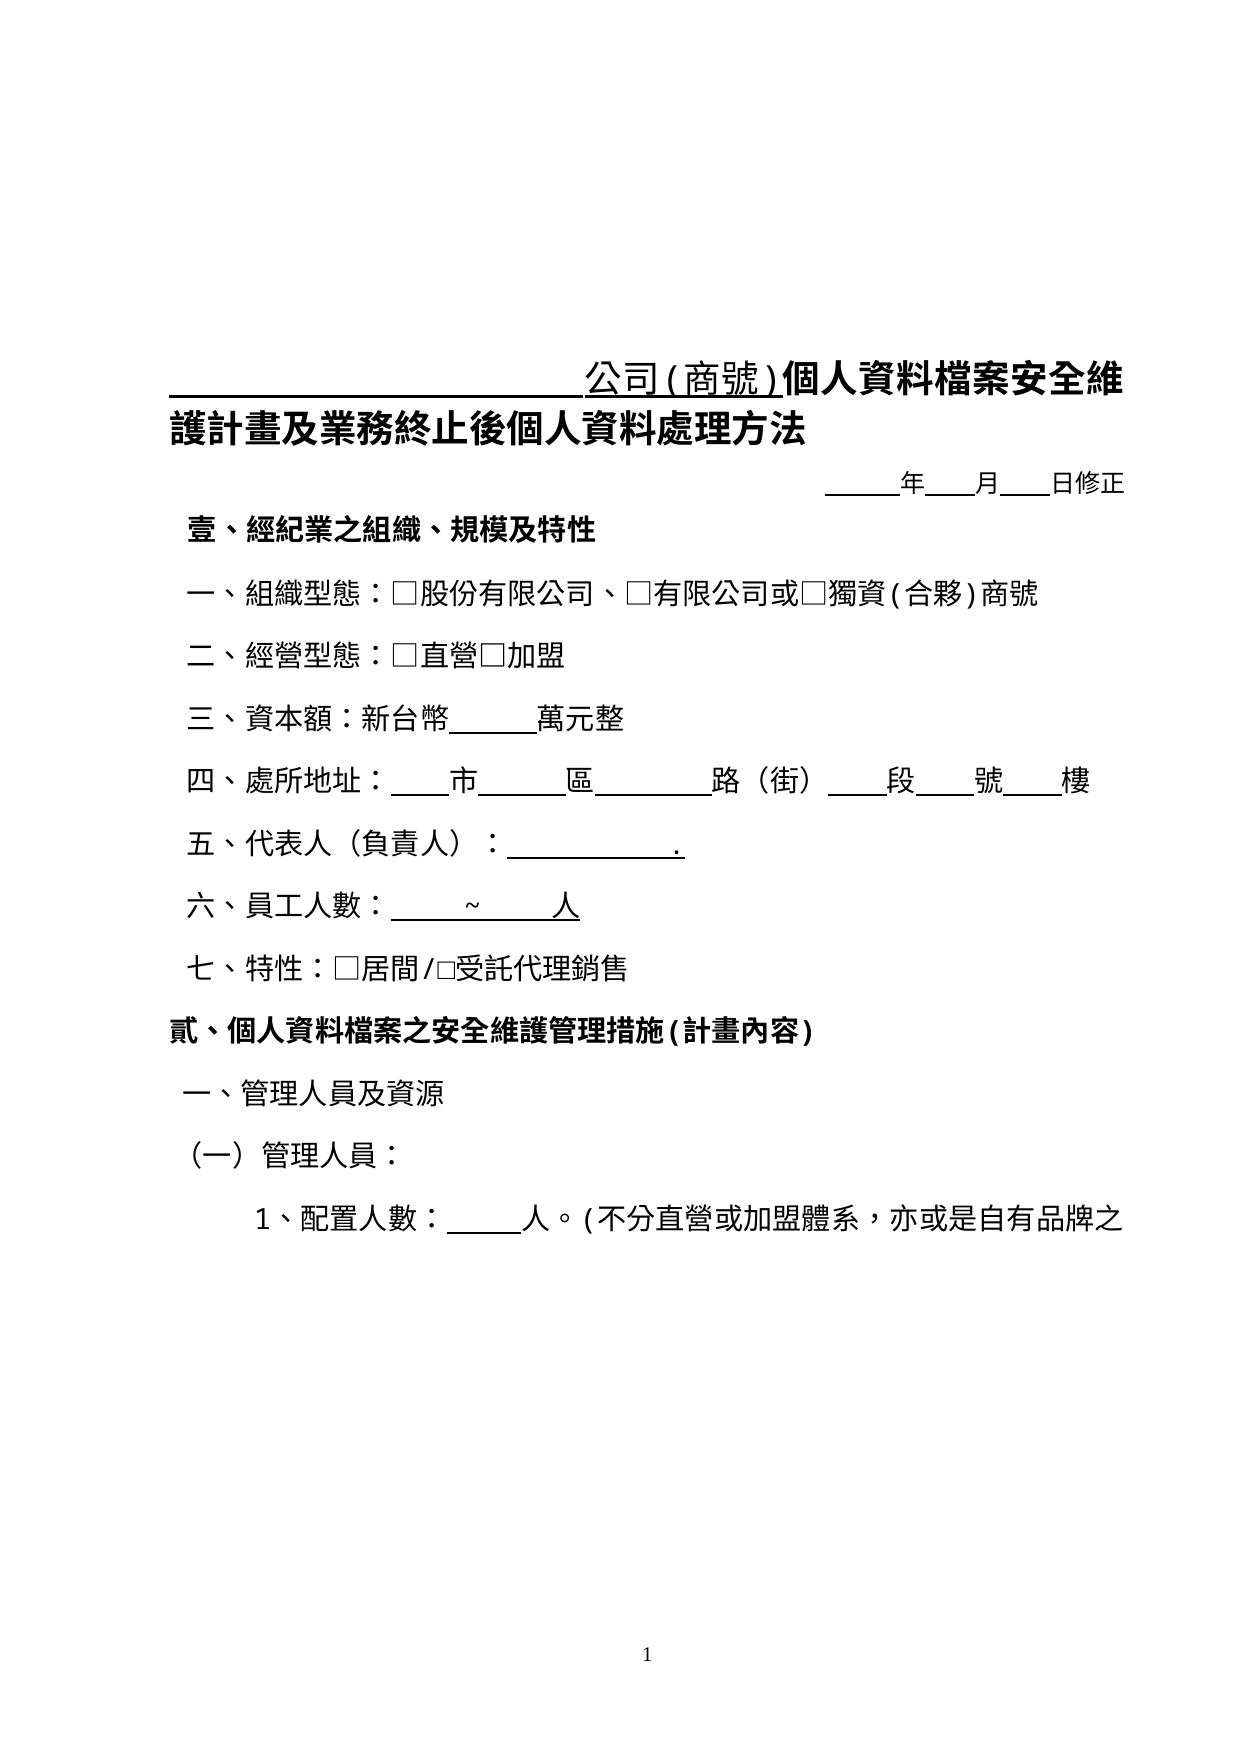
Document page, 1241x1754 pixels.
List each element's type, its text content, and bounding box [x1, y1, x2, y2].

text 六、員工人數： ~ 人 [186, 862, 1125, 925]
text 一、組織型態：□股份有限公司、□有限公司或□獨資(合夥)商號 [186, 550, 1125, 612]
text 貳、個人資料檔案之安全維護管理措施(計畫內容) [169, 987, 1125, 1050]
text 四、處所地址： 市 區 路（街） 段 號 樓 [186, 737, 1125, 800]
text 一、管理人員及資源 [169, 1050, 1125, 1112]
text 二、經營型態：□直營□加盟 [186, 612, 1125, 675]
text 壹、經紀業之組織、規模及特性 [188, 502, 1125, 550]
text 三、資本額：新台幣 萬元整 [186, 675, 1125, 737]
text 1、配置人數： 人。(不分直營或加盟體系，亦或是自有品牌之 [253, 1175, 1125, 1237]
text 公司(商號)個人資料檔案安全維護計畫及業務終止後個人資料處理方法 [169, 352, 1125, 452]
text 五、代表人（負責人）： . [186, 800, 1125, 862]
text （一）管理人員： [173, 1112, 1125, 1175]
text 七、特性：□居間/□受託代理銷售 [186, 925, 1125, 987]
text 年 月 日修正 [169, 452, 1125, 502]
